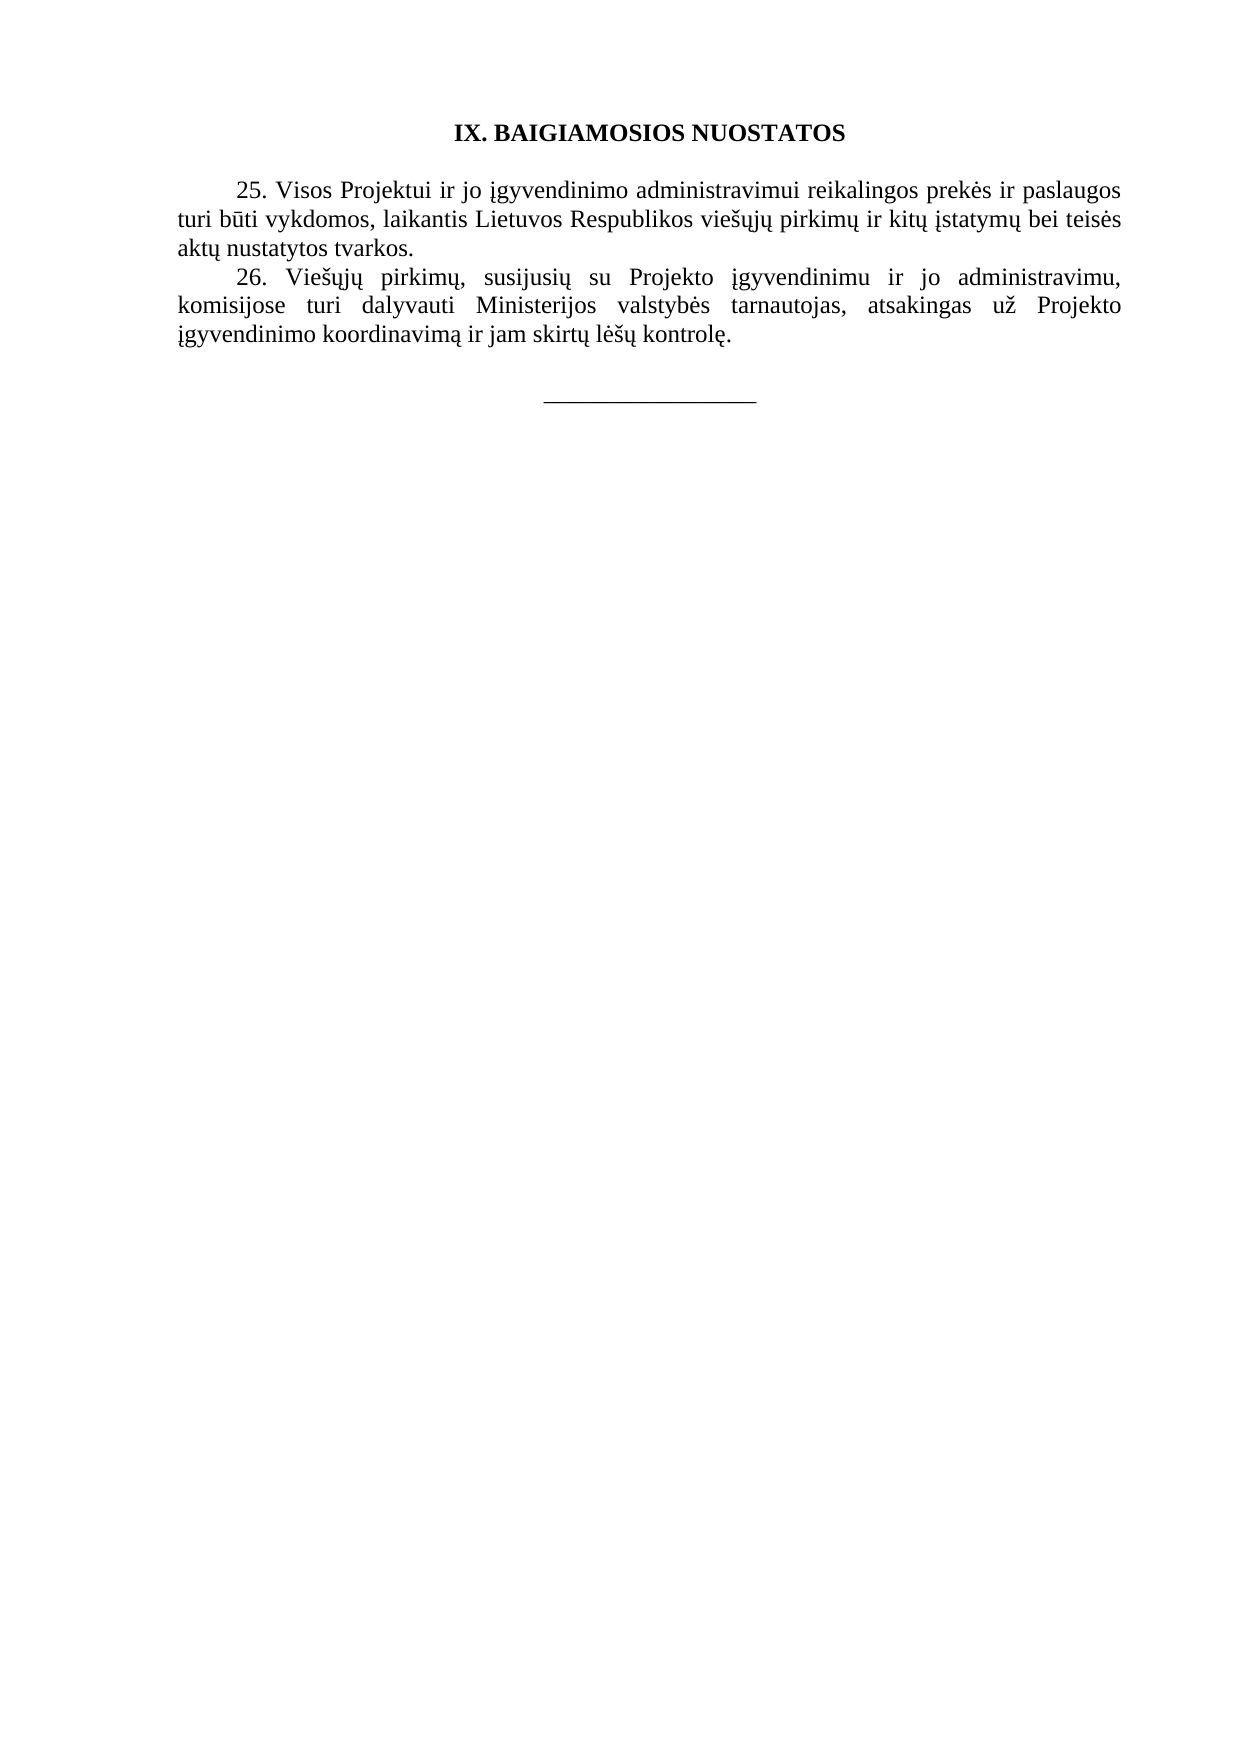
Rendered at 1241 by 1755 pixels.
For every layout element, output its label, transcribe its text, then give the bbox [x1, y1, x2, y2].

text 25. Visos Projektui ir jo įgyvendinimo administravimui reikalingos prekės ir paslaugos turi būti vykdomos, laikantis Lietuvos Respublikos viešųjų pirkimų ir kitų įstatymų bei teisės aktų nustatytos tvarkos. [177, 176, 1122, 262]
text 26. Viešųjų pirkimų, susijusių su Projekto įgyvendinimu ir jo administravimu, komisijose turi dalyvauti Ministerijos valstybės tarnautojas, atsakingas už Projekto įgyvendinimo koordinavimą ir jam skirtų lėšų kontrolę. [177, 262, 1122, 348]
text IX. BAIGIAMOSIOS NUOSTATOS [177, 118, 1122, 147]
text _________________ [177, 377, 1122, 406]
